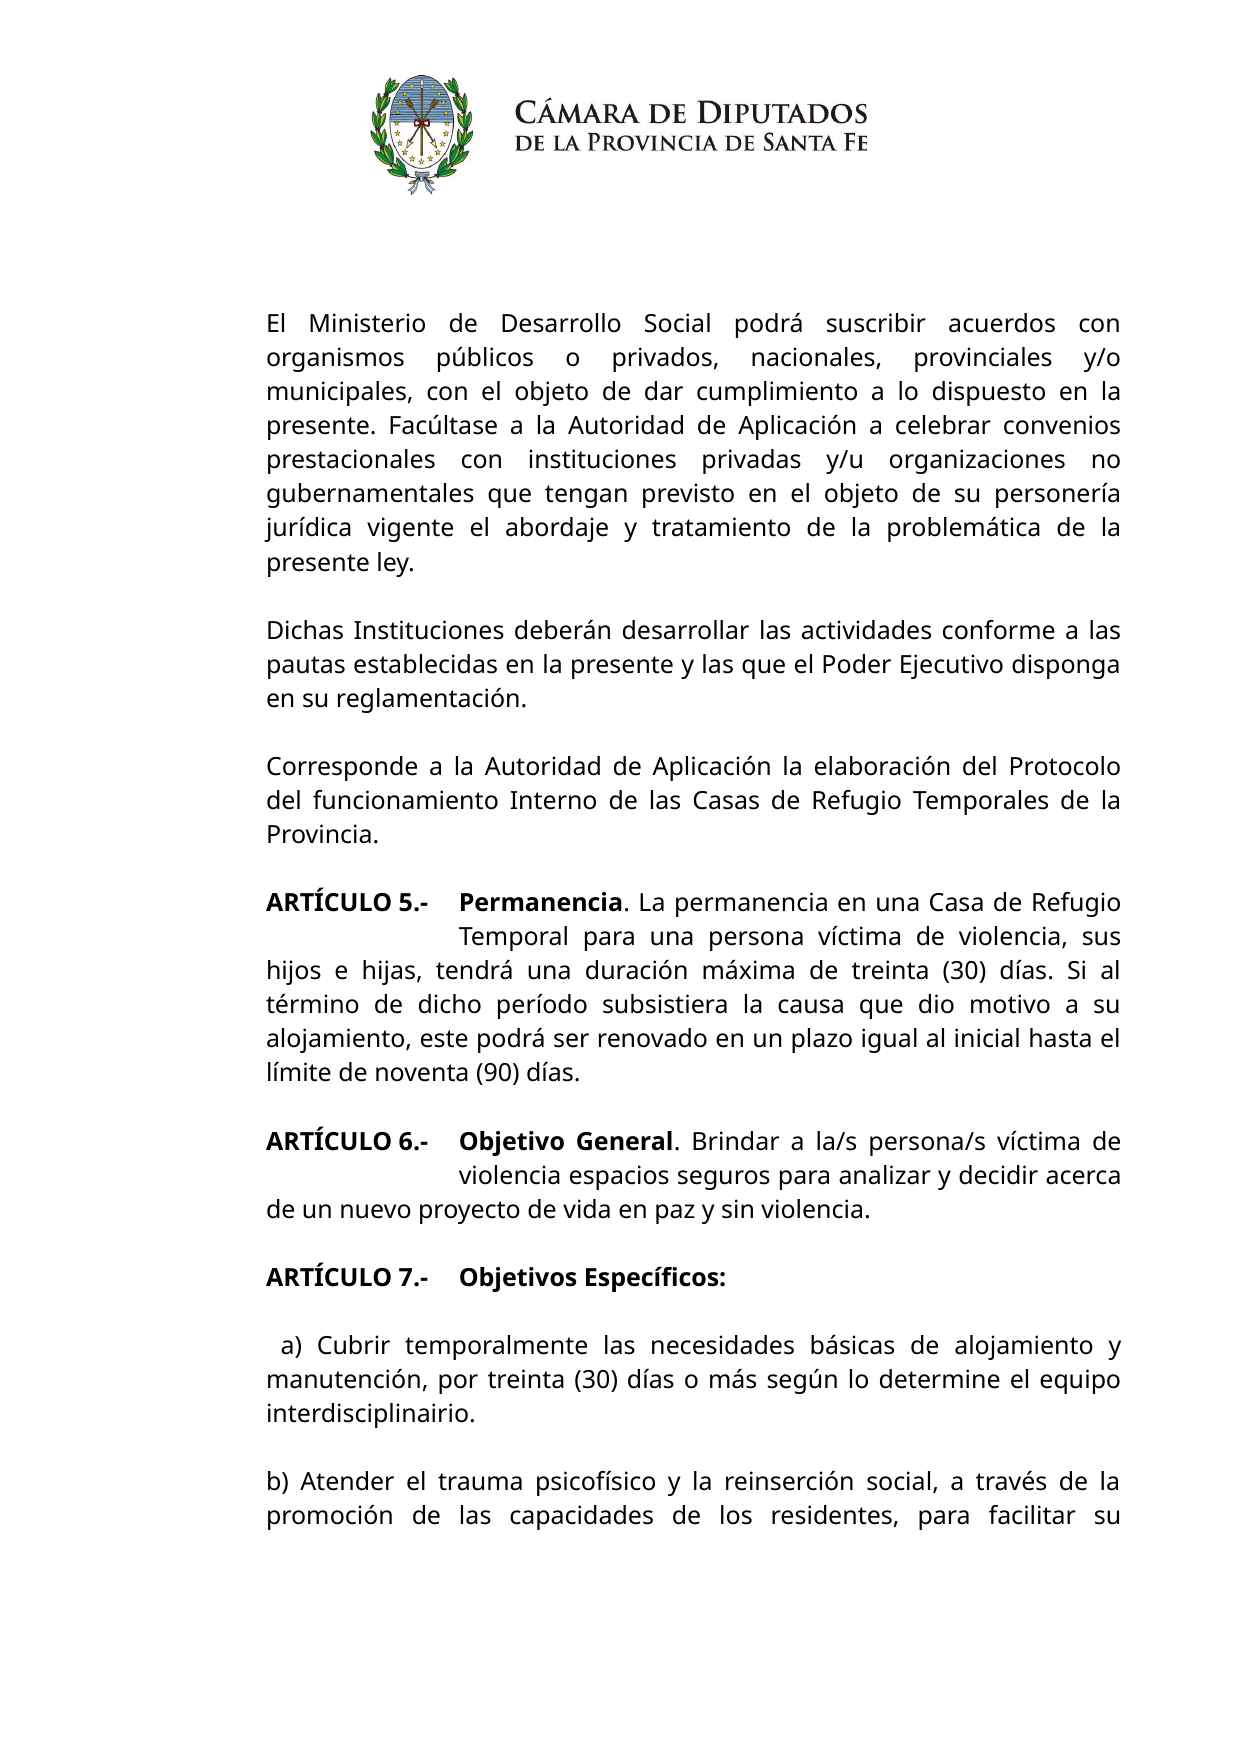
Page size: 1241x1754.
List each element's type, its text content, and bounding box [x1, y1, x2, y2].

table_header ARTÍCULO 7.- [266, 1260, 458, 1310]
text Permanencia. La permanencia en una Casa de Refugio Temporal para una persona víctima de violencia, sus hijos e hijas, tendrá una duración máxima de treinta (30) días. Si al término de dicho período subsistiera la causa que dio motivo a su alojamiento, este podrá ser renovado en un plazo igual al inicial hasta el límite de noventa (90) días. [266, 885, 1122, 1089]
table_header ARTÍCULO 5.- [266, 885, 458, 935]
text Objetivos Específicos: [266, 1259, 1122, 1293]
text a) Cubrir temporalmente las necesidades básicas de alojamiento y manutención, por treinta (30) días o más según lo determine el equipo interdisciplinairio. [266, 1328, 1122, 1430]
text Corresponde a la Autoridad de Aplicación la elaboración del Protocolo del funcionamiento Interno de las Casas de Refugio Temporales de la Provincia. [266, 748, 1122, 851]
text Objetivo General. Brindar a la/s persona/s víctima de violencia espacios seguros para analizar y decidir acerca de un nuevo proyecto de vida en paz y sin violencia. [266, 1123, 1122, 1225]
text El Ministerio de Desarrollo Social podrá suscribir acuerdos con organismos públicos o privados, nacionales, provinciales y/o municipales, con el objeto de dar cumplimiento a lo dispuesto en la presente. Facúltase a la Autoridad de Aplicación a celebrar convenios prestacionales con instituciones privadas y/u organizaciones no gubernamentales que tengan previsto en el objeto de su personería jurídica vigente el abordaje y tratamiento de la problemática de la presente ley. [266, 306, 1122, 578]
text b) Atender el trauma psicofísico y la reinserción social, a través de la promoción de las capacidades de los residentes, para facilitar su [266, 1464, 1122, 1532]
text Dichas Instituciones deberán desarrollar las actividades conforme a las pautas establecidas en la presente y las que el Poder Ejecutivo disponga en su reglamentación. [266, 612, 1122, 714]
picture [370, 75, 868, 199]
table_header ARTÍCULO 6.- [266, 1123, 458, 1173]
